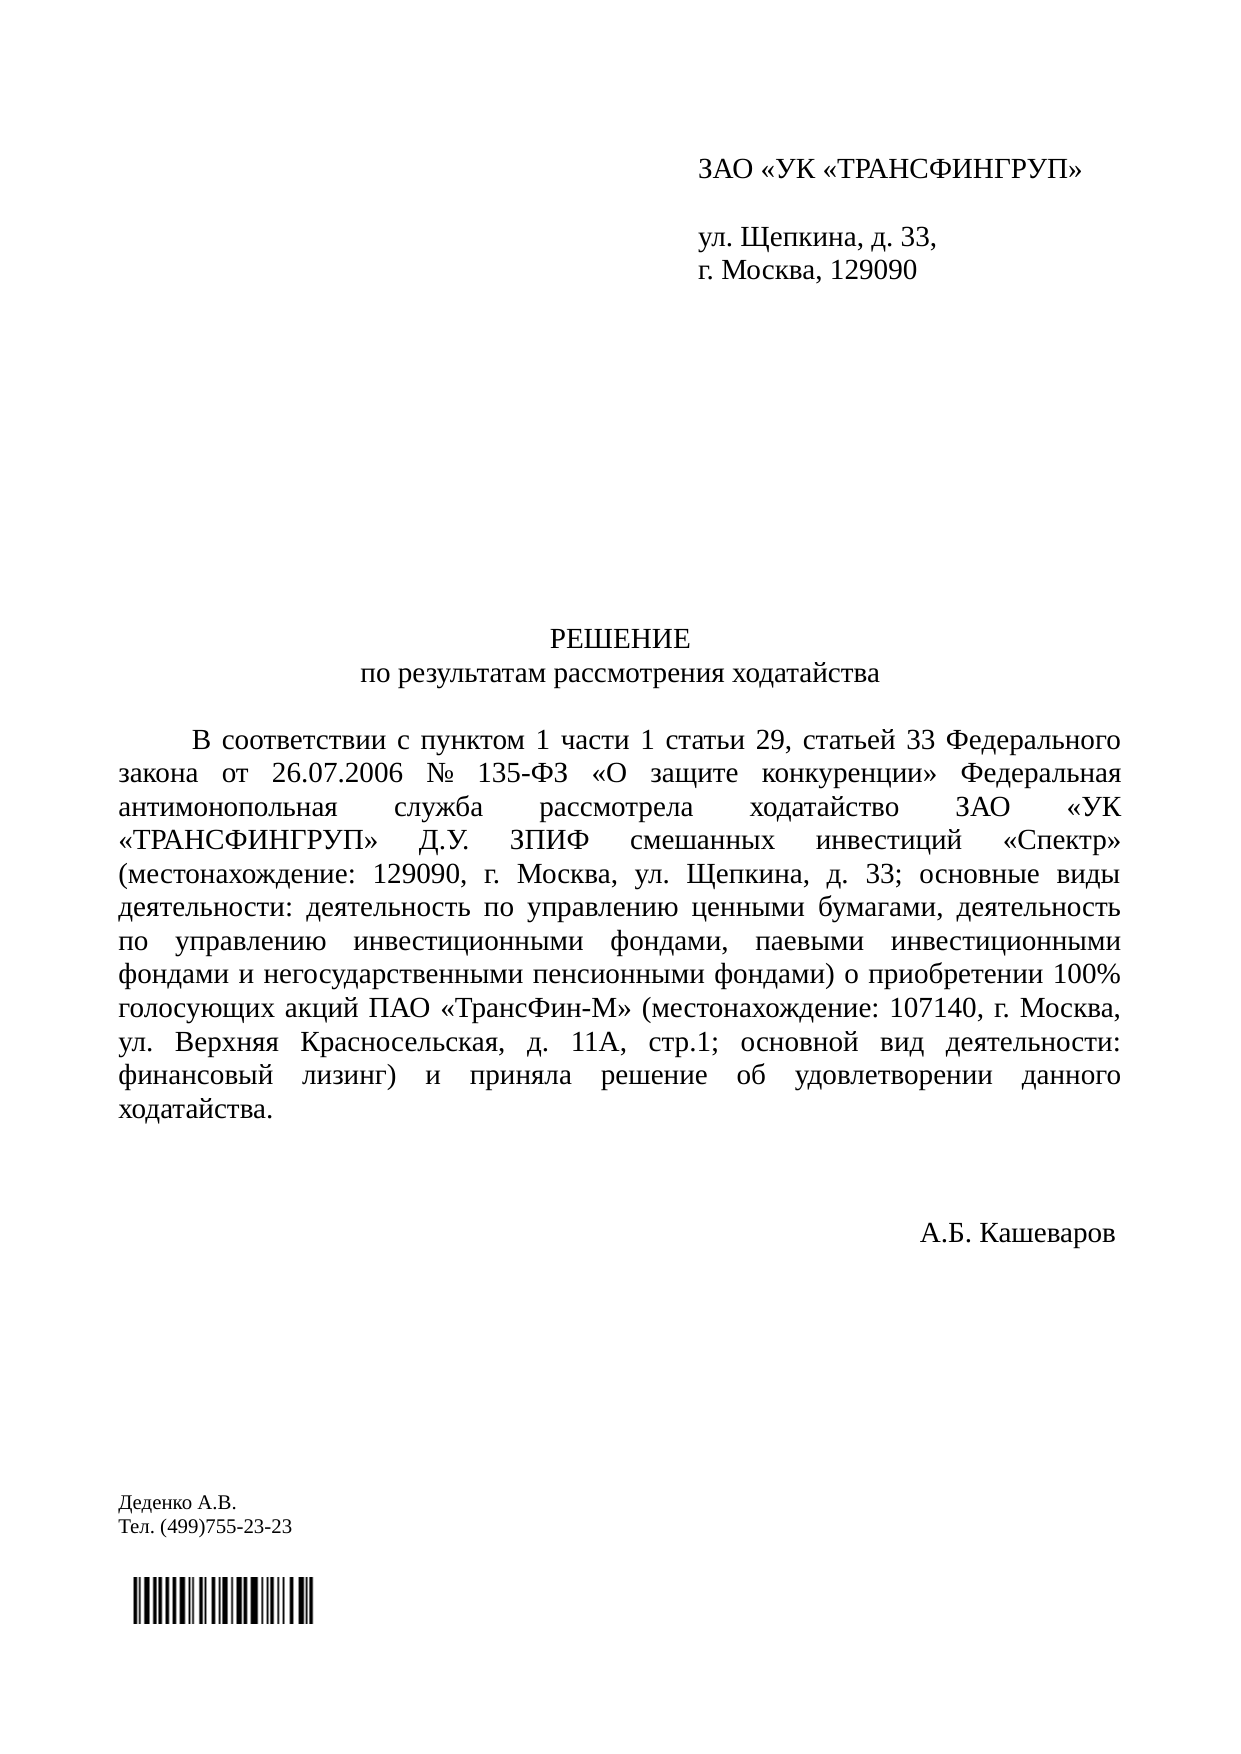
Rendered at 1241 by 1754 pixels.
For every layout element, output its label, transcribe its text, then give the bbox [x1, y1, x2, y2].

picture [118, 1577, 331, 1624]
text Тел. (499)755-23-23 [118, 1514, 1122, 1538]
text РЕШЕНИЕ [118, 621, 1122, 655]
text А.Б. Кашеваров [118, 1215, 1116, 1249]
text по результатам рассмотрения ходатайства [118, 655, 1122, 688]
text ул. Щепкина, д. 33, [698, 219, 1122, 252]
text Деденко А.В. [118, 1489, 1116, 1514]
text ЗАО «УК «ТРАНСФИНГРУП» [698, 152, 1122, 185]
text В соответствии с пунктом 1 части 1 статьи 29, статьей 33 Федерального закона от 26.07.2006 № 135-ФЗ «О защите конкуренции» Федеральная антимонопольная служба рассмотрела ходатайство ЗАО «УК «ТРАНСФИНГРУП» Д.У. ЗПИФ смешанных инвестиций «Спектр» (местонахождение: 129090, г. Москва, ул. Щепкина, д. 33; основные виды деятельности: деятельность по управлению ценными бумагами, деятельность по управлению инвестиционными фондами, паевыми инвестиционными фондами и негосударственными пенсионными фондами) о приобретении 100% голосующих акций ПАО «ТрансФин-М» (местонахождение: 107140, г. Москва, ул. Верхняя Красносельская, д. 11А, стр.1; основной вид деятельности: финансовый лизинг) и приняла решение об удовлетворении данного ходатайства. [118, 722, 1122, 1124]
text г. Москва, 129090 [698, 252, 1122, 286]
